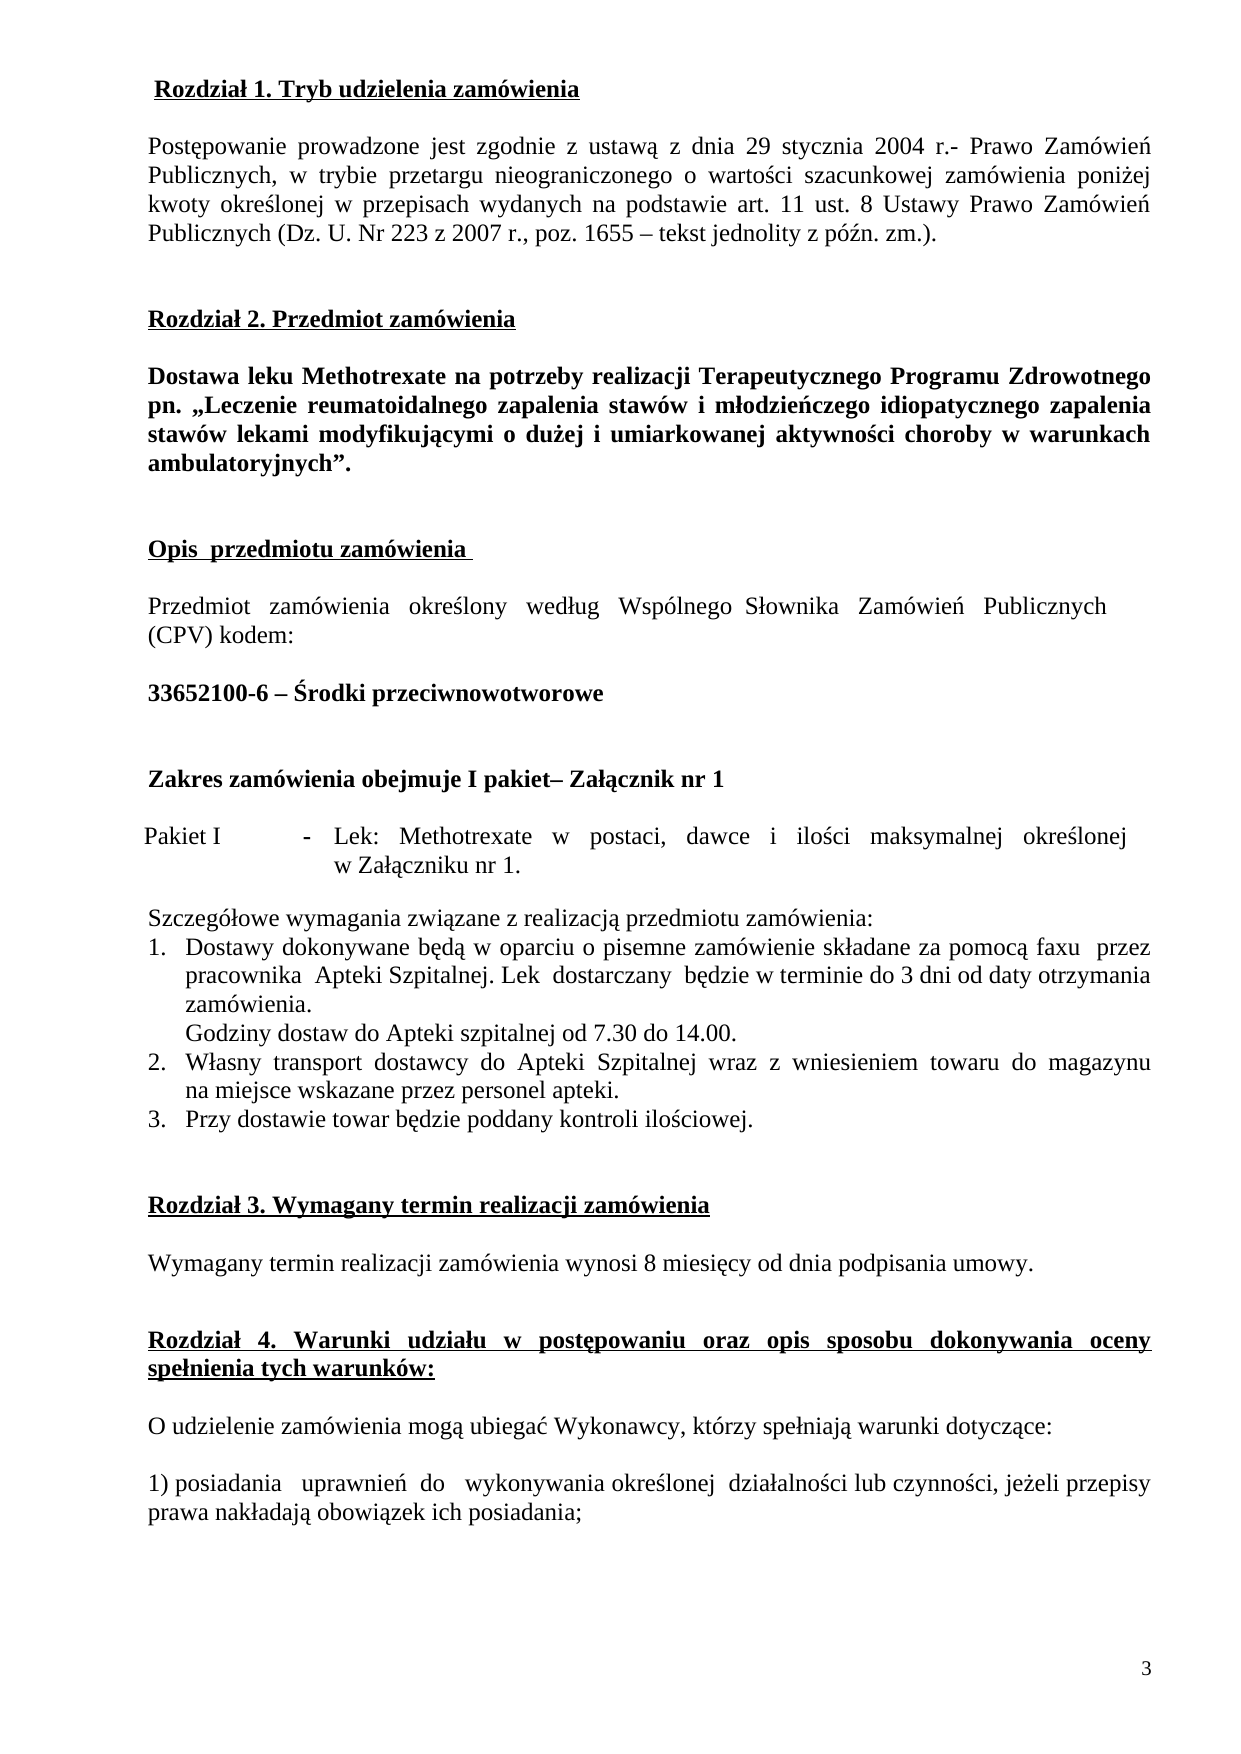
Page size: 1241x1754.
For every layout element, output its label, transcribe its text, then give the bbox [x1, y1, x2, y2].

text spełnienia tych warunków: [148, 1351, 1152, 1382]
text Rozdział 2. Przedmiot zamówienia [148, 304, 1152, 333]
text Godziny dostaw do Apteki szpitalnej od 7.30 do 14.00. [185, 1018, 1152, 1047]
text Rozdział 1. Tryb udzielenia zamówienia [154, 74, 1152, 103]
text Przedmiot zamówienia określony według Wspólnego Słownika Zamówień Publicznych [148, 591, 1152, 620]
list Własny transport dostawcy do Apteki Szpitalnej wraz z wniesieniem towaru do magazynu na miejsce wskazane przez personel apteki. [148, 1047, 1152, 1104]
text Rozdział 3. Wymagany termin realizacji zamówienia [148, 1190, 1152, 1219]
table_header - [295, 821, 326, 879]
text Rozdział 4. Warunki udziału w postępowaniu oraz opis sposobu dokonywania oceny [148, 1325, 1152, 1350]
list Przy dostawie towar będzie poddany kontroli ilościowej. [148, 1104, 1152, 1133]
text Zakres zamówienia obejmuje I pakiet– Załącznik nr 1 [148, 764, 1152, 793]
table_header Lek: Methotrexate w postaci, dawce i ilości maksymalnej określonej w Załączniku nr 1. [326, 821, 1155, 879]
table_header Pakiet I [136, 821, 295, 879]
text Wymagany termin realizacji zamówienia wynosi 8 miesięcy od dnia podpisania umowy. [148, 1248, 1152, 1277]
subtitle Opis przedmiotu zamówienia [148, 534, 1152, 563]
text 1) posiadania uprawnień do wykonywania określonej działalności lub czynności, jeżeli przepisy prawa nakładają obowiązek ich posiadania; [148, 1468, 1152, 1526]
list Dostawy dokonywane będą w oparciu o pisemne zamówienie składane za pomocą faxu przez pracownika Apteki Szpitalnej. Lek dostarczany będzie w terminie do 3 dni od daty otrzymania zamówienia. [148, 932, 1152, 1018]
text Szczegółowe wymagania związane z realizacją przedmiotu zamówienia: [148, 903, 1152, 932]
text (CPV) kodem: [148, 620, 1152, 649]
text Postępowanie prowadzone jest zgodnie z ustawą z dnia 29 stycznia 2004 r.- Prawo Zamówień Publicznych, w trybie przetargu nieograniczonego o wartości szacunkowej zamówienia poniżej kwoty określonej w przepisach wydanych na podstawie art. 11 ust. 8 Ustawy Prawo Zamówień Publicznych (Dz. U. Nr 223 z 2007 r., poz. 1655 – tekst jednolity z późn. zm.). [148, 131, 1152, 246]
text O udzielenie zamówienia mogą ubiegać Wykonawcy, którzy spełniają warunki dotyczące: [148, 1411, 1152, 1440]
text 33652100-6 – Środki przeciwnowotworowe [148, 678, 1152, 706]
text Dostawa leku Methotrexate na potrzeby realizacji Terapeutycznego Programu Zdrowotnego pn. „Leczenie reumatoidalnego zapalenia stawów i młodzieńczego idiopatycznego zapalenia stawów lekami modyfikującymi o dużej i umiarkowanej aktywności choroby w warunkach ambulatoryjnych”. [148, 361, 1152, 476]
